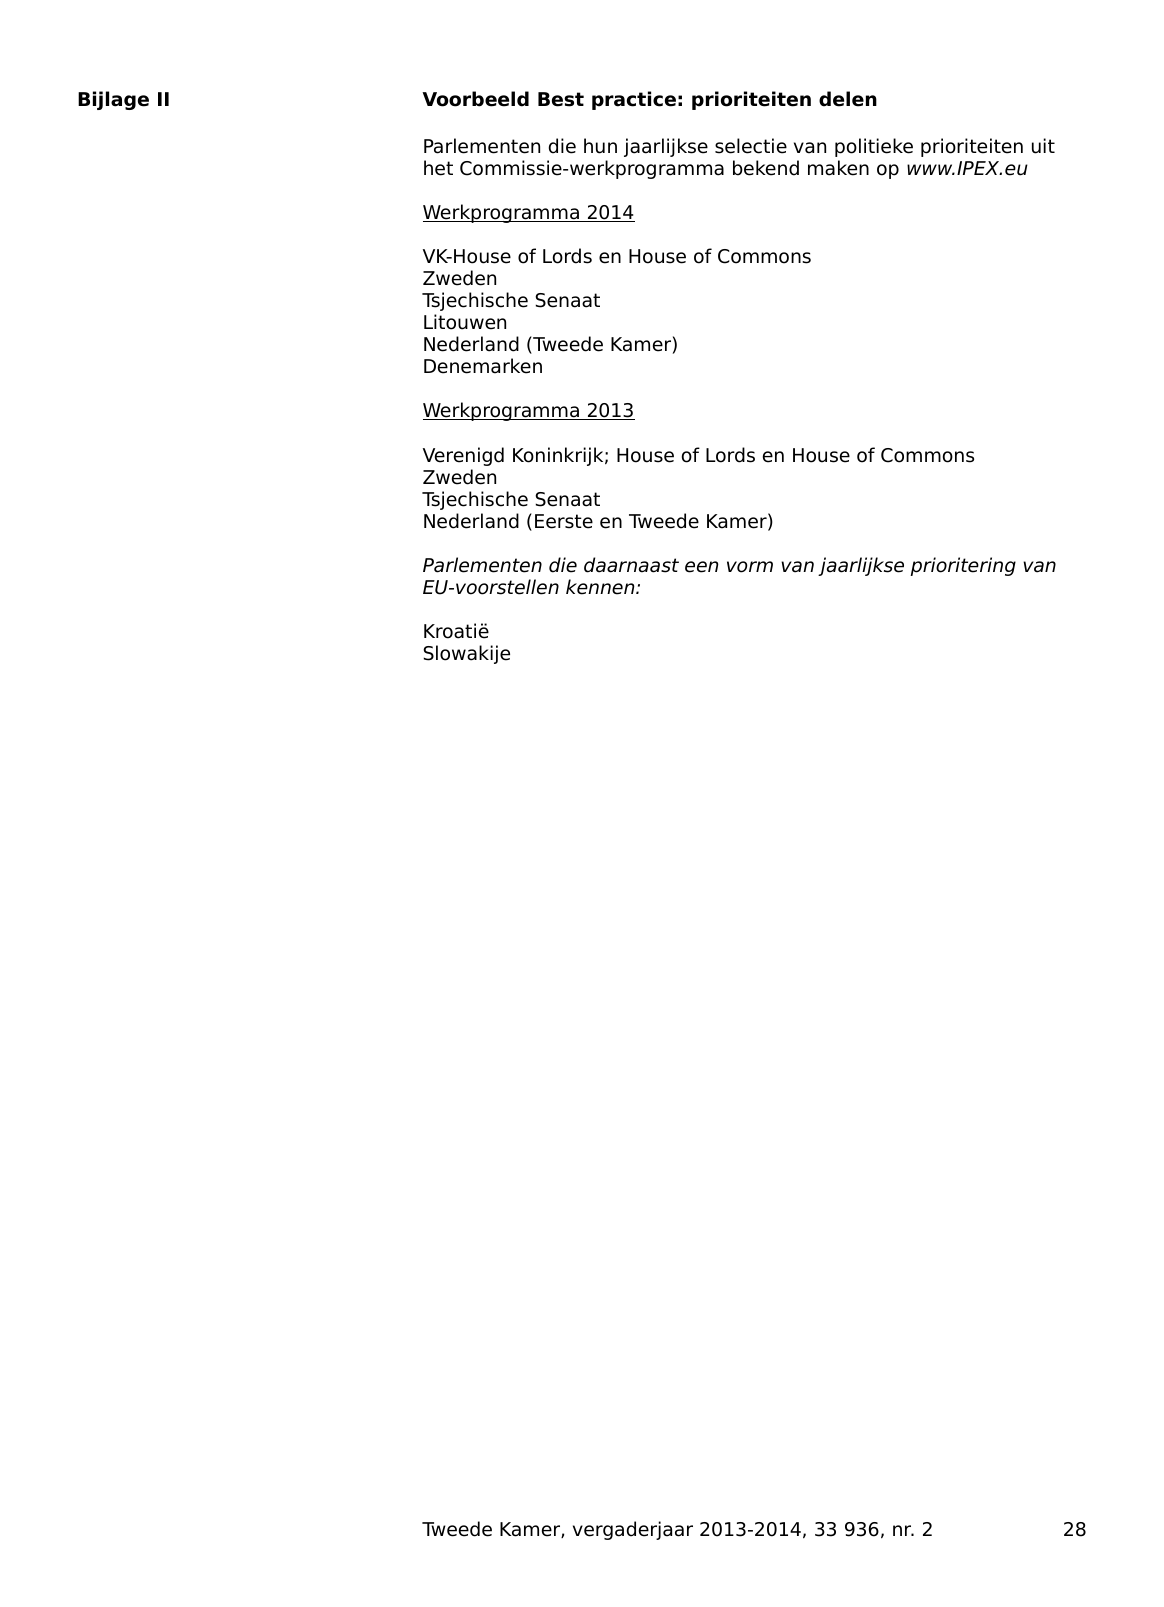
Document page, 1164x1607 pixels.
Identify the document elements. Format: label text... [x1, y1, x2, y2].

text Parlementen die hun jaarlijkse selectie van politieke prioriteiten uit het Commissie-werkprogramma bekend maken op www.IPEX.eu [422, 136, 1087, 180]
text VK-House of Lords en House of Commons [422, 246, 1087, 268]
text Slowakije [422, 643, 1087, 665]
text Nederland (Tweede Kamer) [422, 334, 1087, 356]
text Zweden [422, 467, 1087, 488]
text Tsjechische Senaat [422, 290, 1087, 312]
text Werkprogramma 2013 [422, 400, 1087, 422]
text Nederland (Eerste en Tweede Kamer) [422, 511, 1087, 532]
text Verenigd Koninkrijk; House of Lords en House of Commons [422, 444, 1087, 467]
text Zweden [422, 268, 1087, 290]
subtitle Parlementen die daarnaast een vorm van jaarlijkse prioritering van EU-voorstellen kennen: [422, 555, 1087, 599]
text Litouwen [422, 312, 1087, 334]
text Denemarken [422, 356, 1087, 378]
text Werkprogramma 2014 [422, 202, 1087, 224]
text Kroatië [422, 621, 1087, 643]
subtitle Bijlage II Voorbeeld Best practice: prioriteiten delen [77, 89, 1087, 111]
text Tsjechische Senaat [422, 488, 1087, 511]
